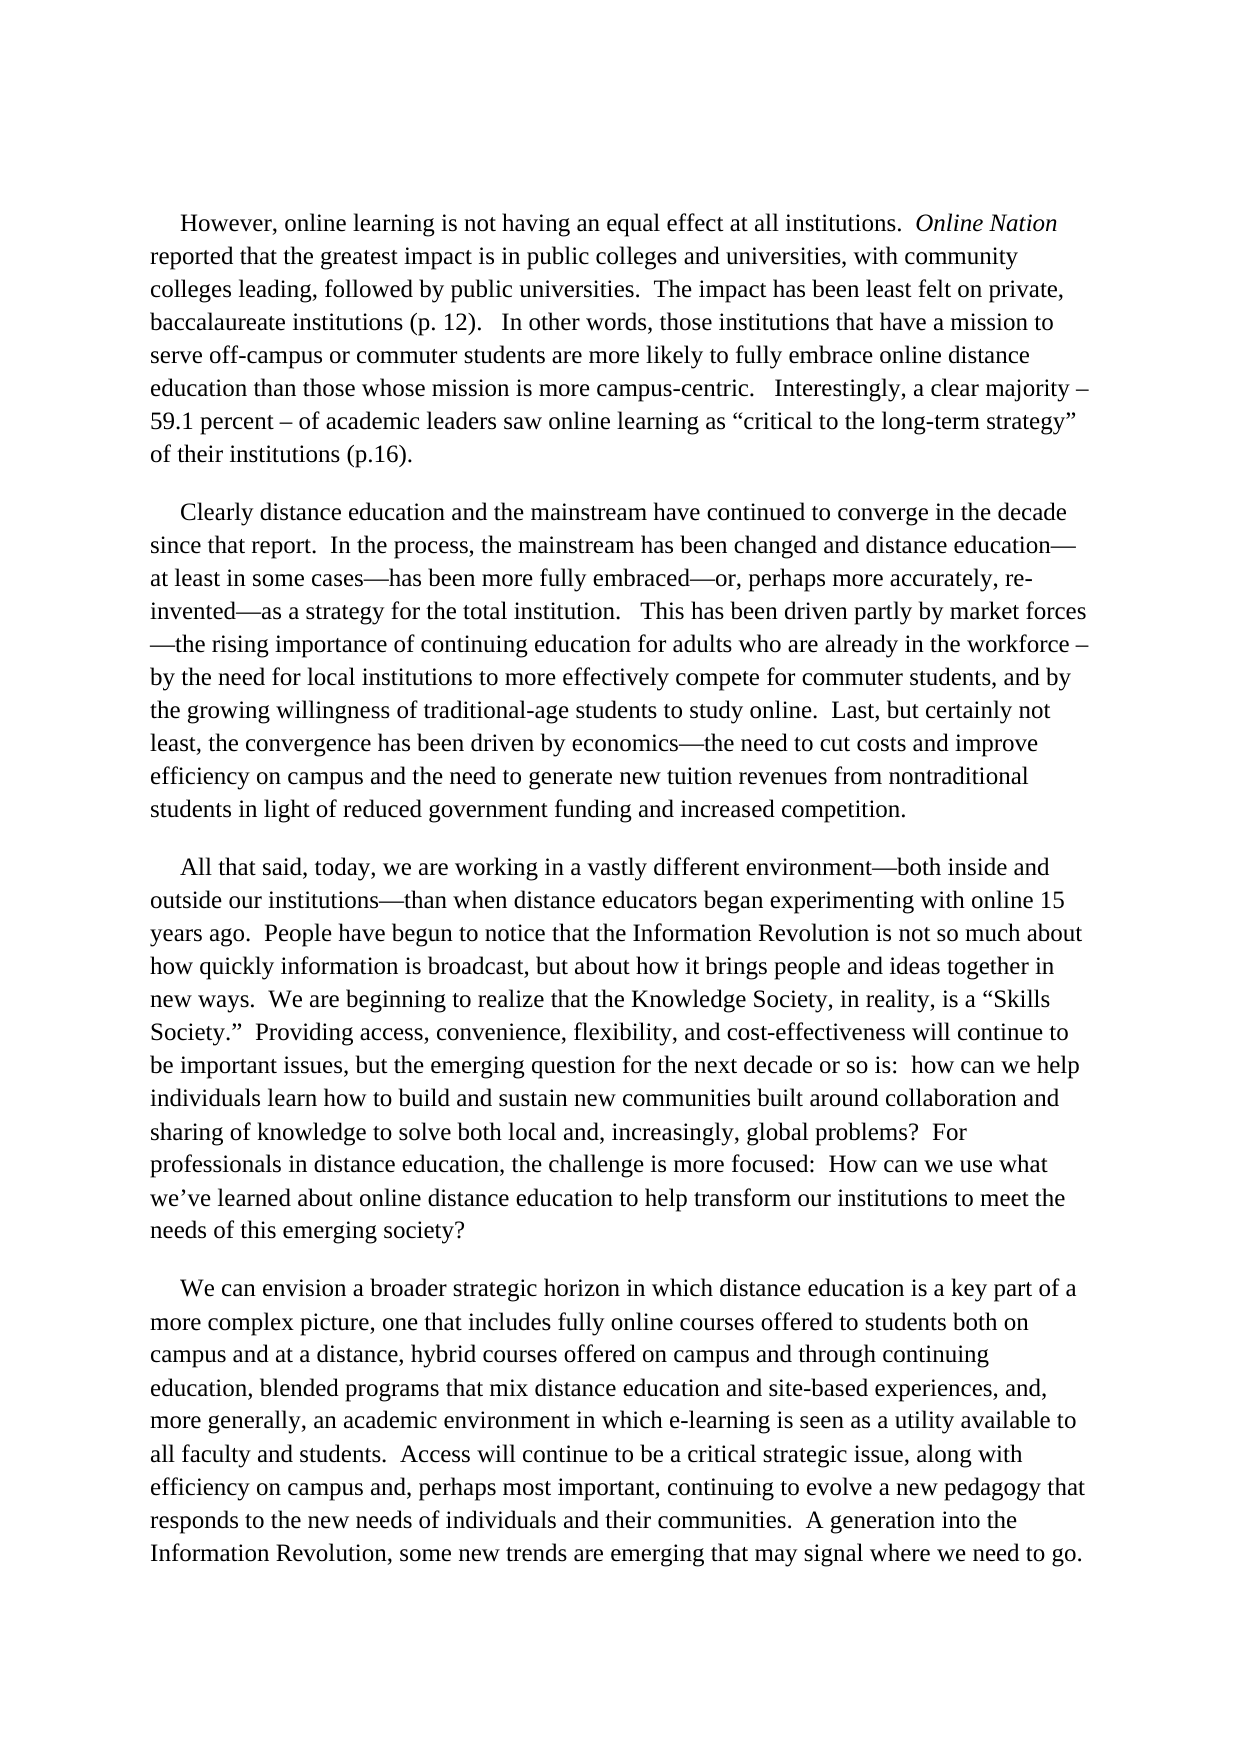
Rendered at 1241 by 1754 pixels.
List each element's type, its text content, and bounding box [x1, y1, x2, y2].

text Clearly distance education and the mainstream have continued to converge in the decade since that report. In the process, the mainstream has been changed and distance education—at least in some cases—has been more fully embraced—or, perhaps more accurately, re-invented—as a strategy for the total institution. This has been driven partly by market forces—the rising importance of continuing education for adults who are already in the workforce – by the need for local institutions to more effectively compete for commuter students, and by the growing willingness of traditional-age students to study online. Last, but certainly not least, the convergence has been driven by economics—the need to cut costs and improve efficiency on campus and the need to generate new tuition revenues from nontraditional students in light of reduced government funding and increased competition. [150, 497, 1090, 823]
text However, online learning is not having an equal effect at all institutions. Online Nation reported that the greatest impact is in public colleges and universities, with community colleges leading, followed by public universities. The impact has been least felt on private, baccalaureate institutions (p. 12). In other words, those institutions that have a mission to serve off-campus or commuter students are more likely to fully embrace online distance education than those whose mission is more campus-centric. Interestingly, a clear majority – 59.1 percent – of academic leaders saw online learning as “critical to the long-term strategy” of their institutions (p.16). [150, 208, 1090, 468]
text We can envision a broader strategic horizon in which distance education is a key part of a more complex picture, one that includes fully online courses offered to students both on campus and at a distance, hybrid courses offered on campus and through continuing education, blended programs that mix distance education and site-based experiences, and, more generally, an academic environment in which e-learning is seen as a utility available to all faculty and students. Access will continue to be a critical strategic issue, along with efficiency on campus and, perhaps most important, continuing to evolve a new pedagogy that responds to the new needs of individuals and their communities. A generation into the Information Revolution, some new trends are emerging that may signal where we need to go. [150, 1273, 1090, 1566]
text All that said, today, we are working in a vastly different environment—both inside and outside our institutions—than when distance educators began experimenting with online 15 years ago. People have begun to notice that the Information Revolution is not so much about how quickly information is broadcast, but about how it brings people and ideas together in new ways. We are beginning to realize that the Knowledge Society, in reality, is a “Skills Society.” Providing access, convenience, flexibility, and cost-effectiveness will continue to be important issues, but the emerging question for the next decade or so is: how can we help individuals learn how to build and sustain new communities built around collaboration and sharing of knowledge to solve both local and, increasingly, global problems? For professionals in distance education, the challenge is more focused: How can we use what we’ve learned about online distance education to help transform our institutions to meet the needs of this emerging society? [150, 852, 1090, 1244]
